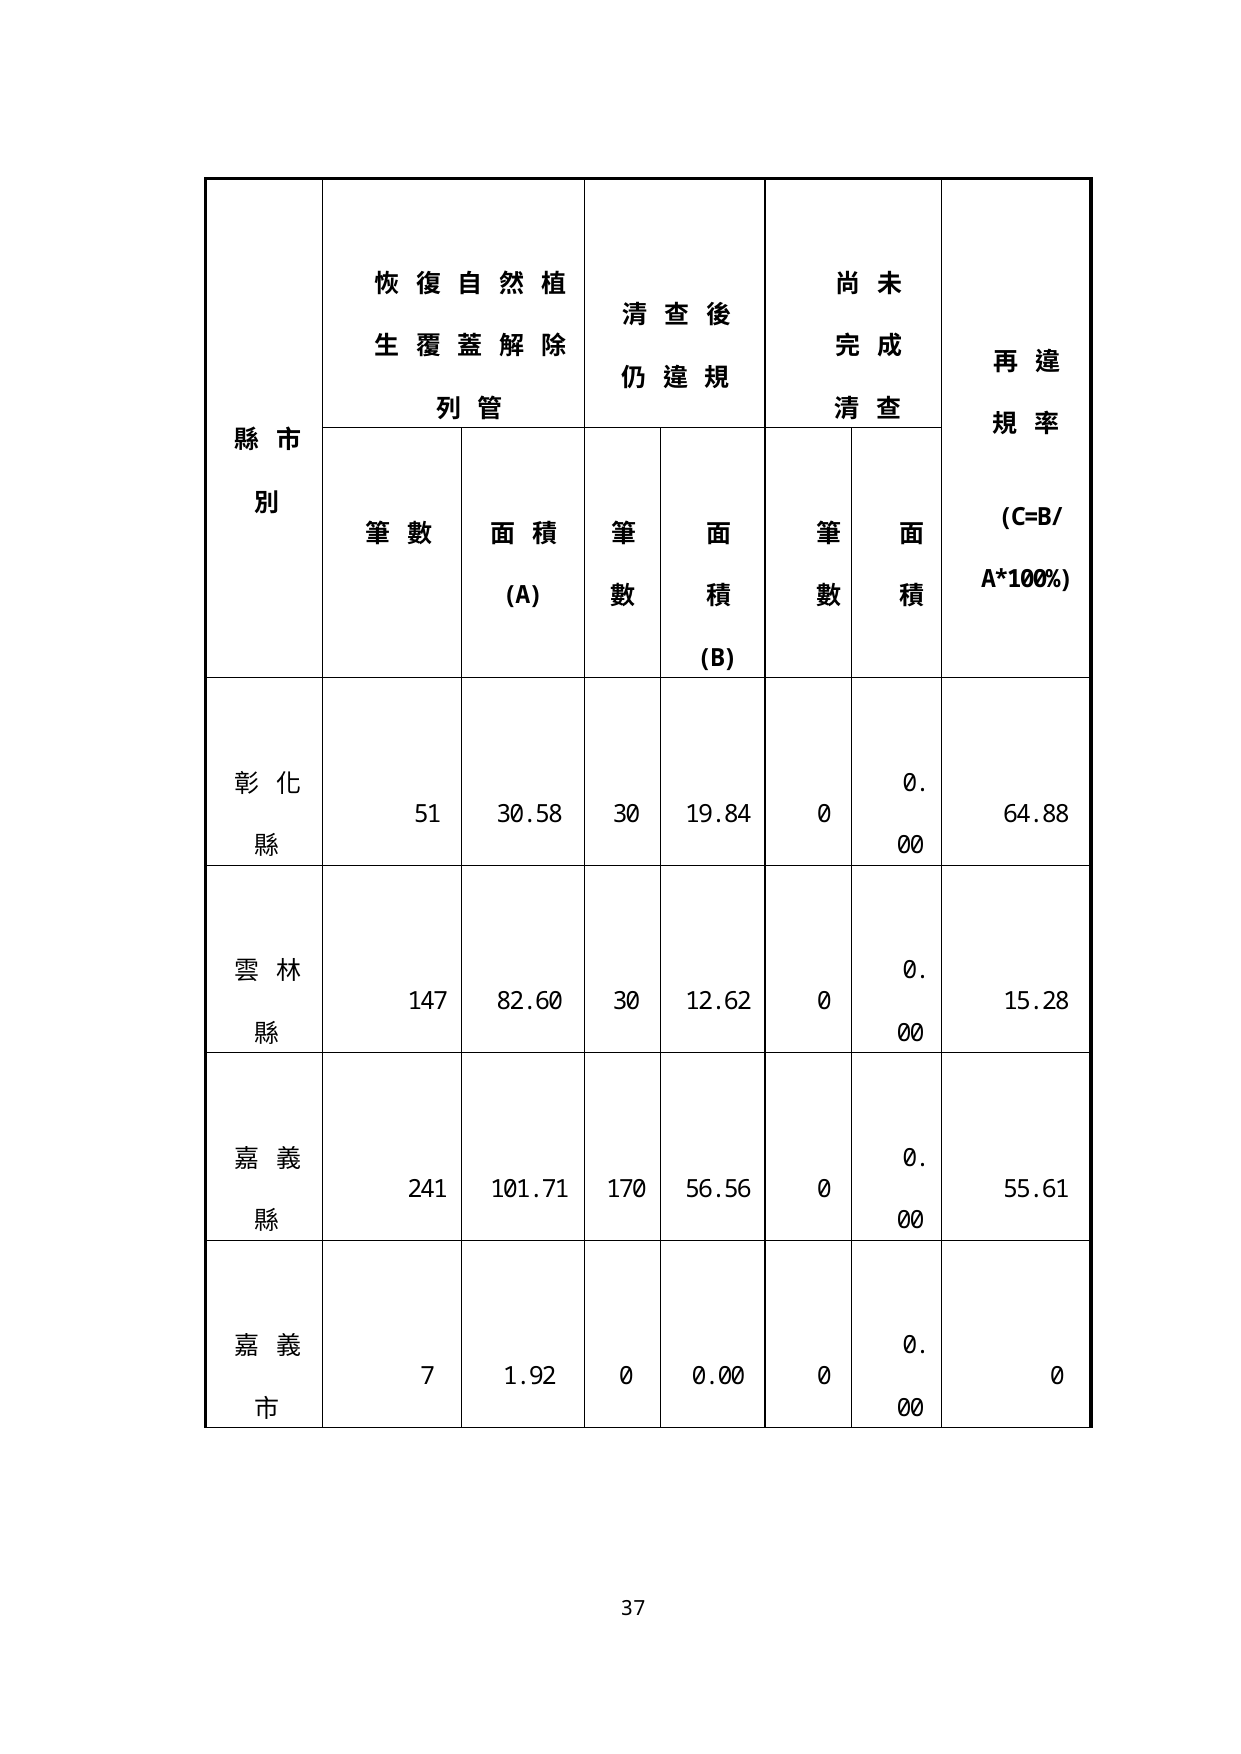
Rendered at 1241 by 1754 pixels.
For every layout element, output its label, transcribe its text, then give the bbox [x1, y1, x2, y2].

table_cell 1.92 [462, 1241, 584, 1427]
table_cell 0.00 [852, 1053, 941, 1240]
table_header 縣市別 [207, 180, 322, 677]
table_cell 雲林縣 [207, 866, 322, 1052]
table_cell 筆數 [585, 428, 660, 677]
table_cell 51 [323, 678, 461, 865]
table_cell 241 [323, 1053, 461, 1240]
table_cell 面積(A) [462, 428, 584, 677]
table_cell 30.58 [462, 678, 584, 865]
table_cell 0 [942, 1241, 1089, 1427]
table_cell 彰化縣 [207, 678, 322, 865]
table_header 恢復自然植生覆蓋解除列管 [323, 180, 584, 427]
table_cell 15.28 [942, 866, 1089, 1052]
table_cell 0 [766, 866, 851, 1052]
table_cell 30 [585, 678, 660, 865]
table_cell 12.62 [661, 866, 764, 1052]
table_cell 7 [323, 1241, 461, 1427]
table_cell 面積(B) [661, 428, 764, 677]
table_cell 55.61 [942, 1053, 1089, 1240]
table_cell 筆數 [766, 428, 851, 677]
table_cell 0 [766, 1053, 851, 1240]
table_header 清查後仍違規 [585, 180, 764, 427]
table_cell 101.71 [462, 1053, 584, 1240]
table_cell 0.00 [661, 1241, 764, 1427]
table_cell 0.00 [852, 678, 941, 865]
table_header 尚未完成清查 [766, 180, 941, 427]
table_cell 64.88 [942, 678, 1089, 865]
table_cell 面積 [852, 428, 941, 677]
table_cell 嘉義縣 [207, 1053, 322, 1240]
table_cell 0.00 [852, 1241, 941, 1427]
table_cell 筆數 [323, 428, 461, 677]
table_cell 82.60 [462, 866, 584, 1052]
table_cell 30 [585, 866, 660, 1052]
table_header 再違規率 (C=B/A*100%) [942, 180, 1089, 677]
table_cell 19.84 [661, 678, 764, 865]
table_cell 147 [323, 866, 461, 1052]
table_cell 0.00 [852, 866, 941, 1052]
table_cell 嘉義市 [207, 1241, 322, 1427]
table_cell 56.56 [661, 1053, 764, 1240]
table_cell 0 [585, 1241, 660, 1427]
table_cell 170 [585, 1053, 660, 1240]
table_cell 0 [766, 678, 851, 865]
table_cell 0 [766, 1241, 851, 1427]
